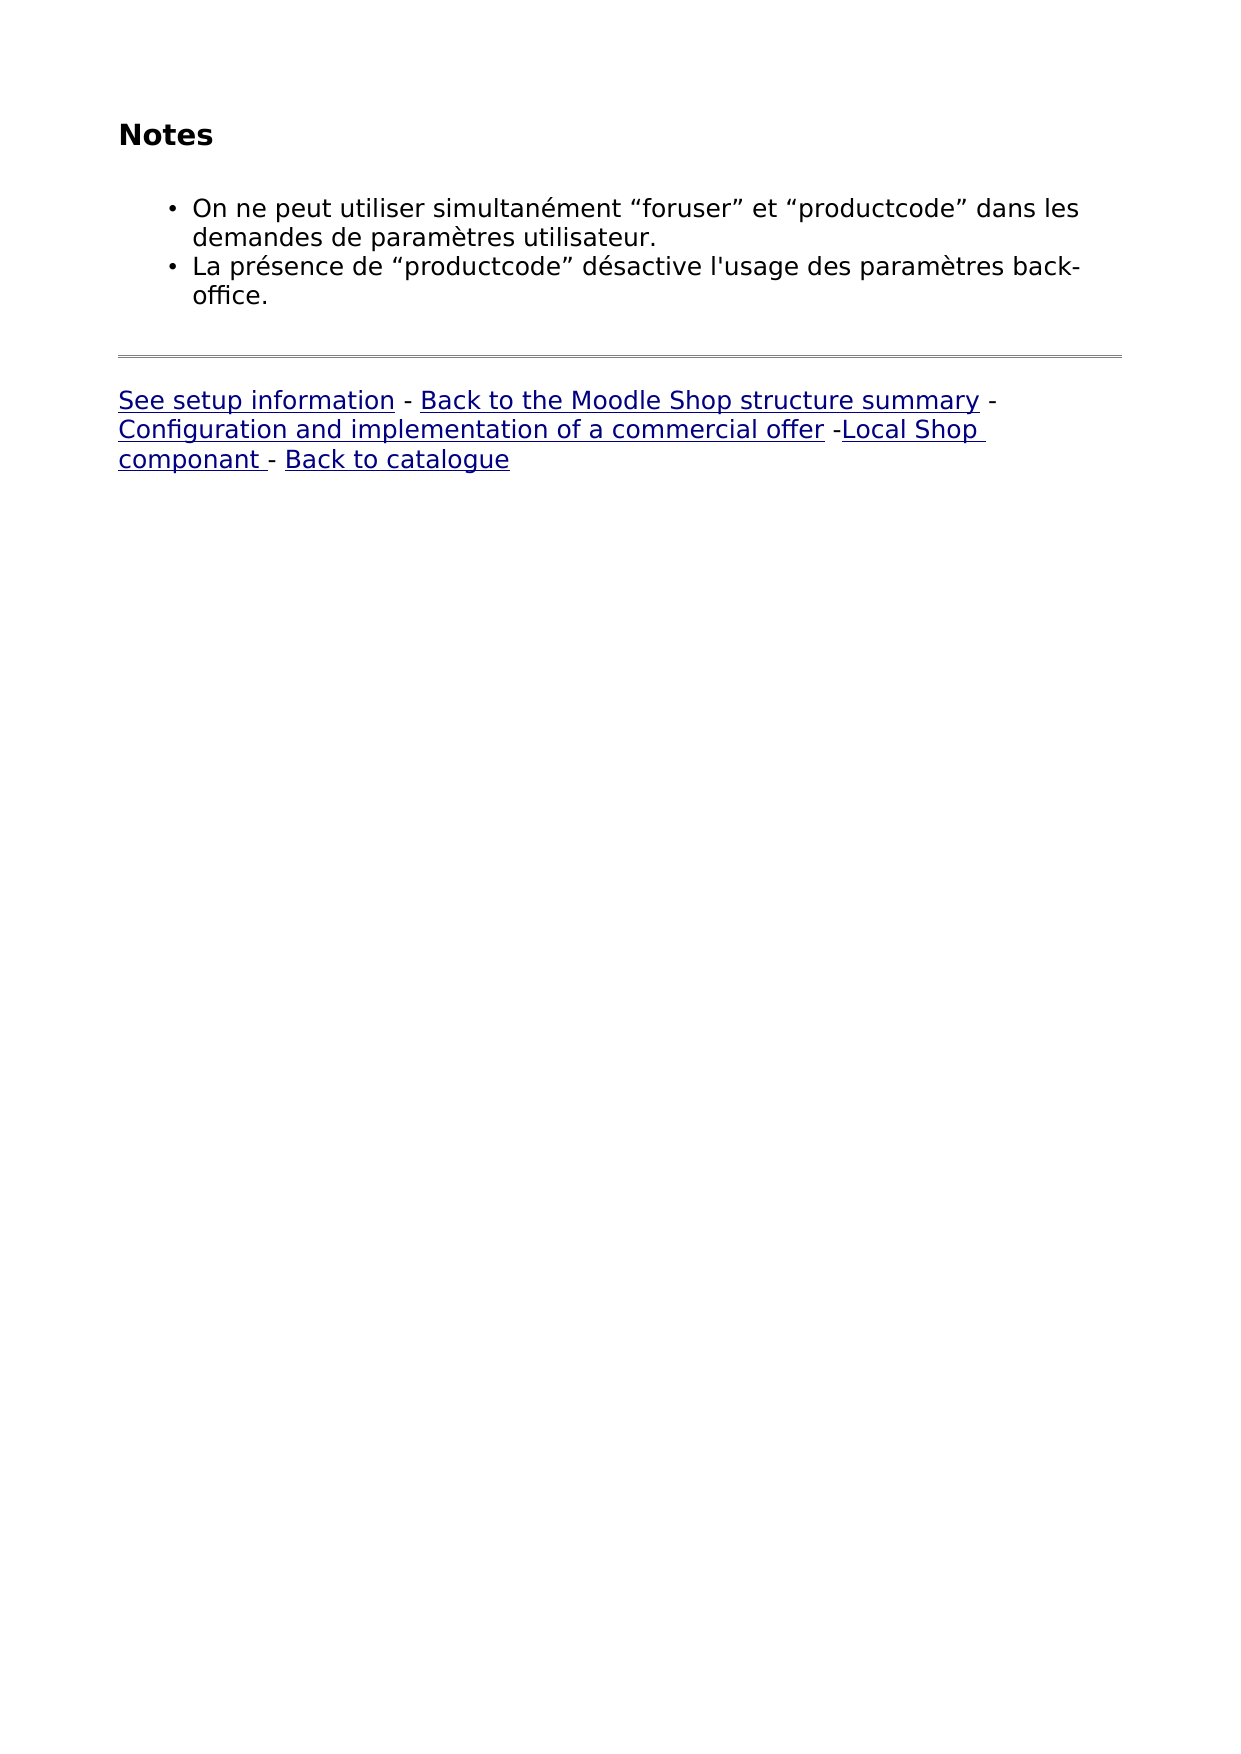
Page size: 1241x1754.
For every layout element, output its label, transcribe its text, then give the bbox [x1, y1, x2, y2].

text See setup information - Back to the Moodle Shop structure summary - Configuration and implementation of a commercial offer -Local Shop componant - Back to catalogue [118, 387, 1122, 474]
list La présence de “productcode” désactive l'usage des paramètres back-office. [177, 252, 1122, 311]
subtitle Notes [118, 118, 1122, 152]
list On ne peut utiliser simultanément “foruser” et “productcode” dans les demandes de paramètres utilisateur. [177, 194, 1122, 252]
